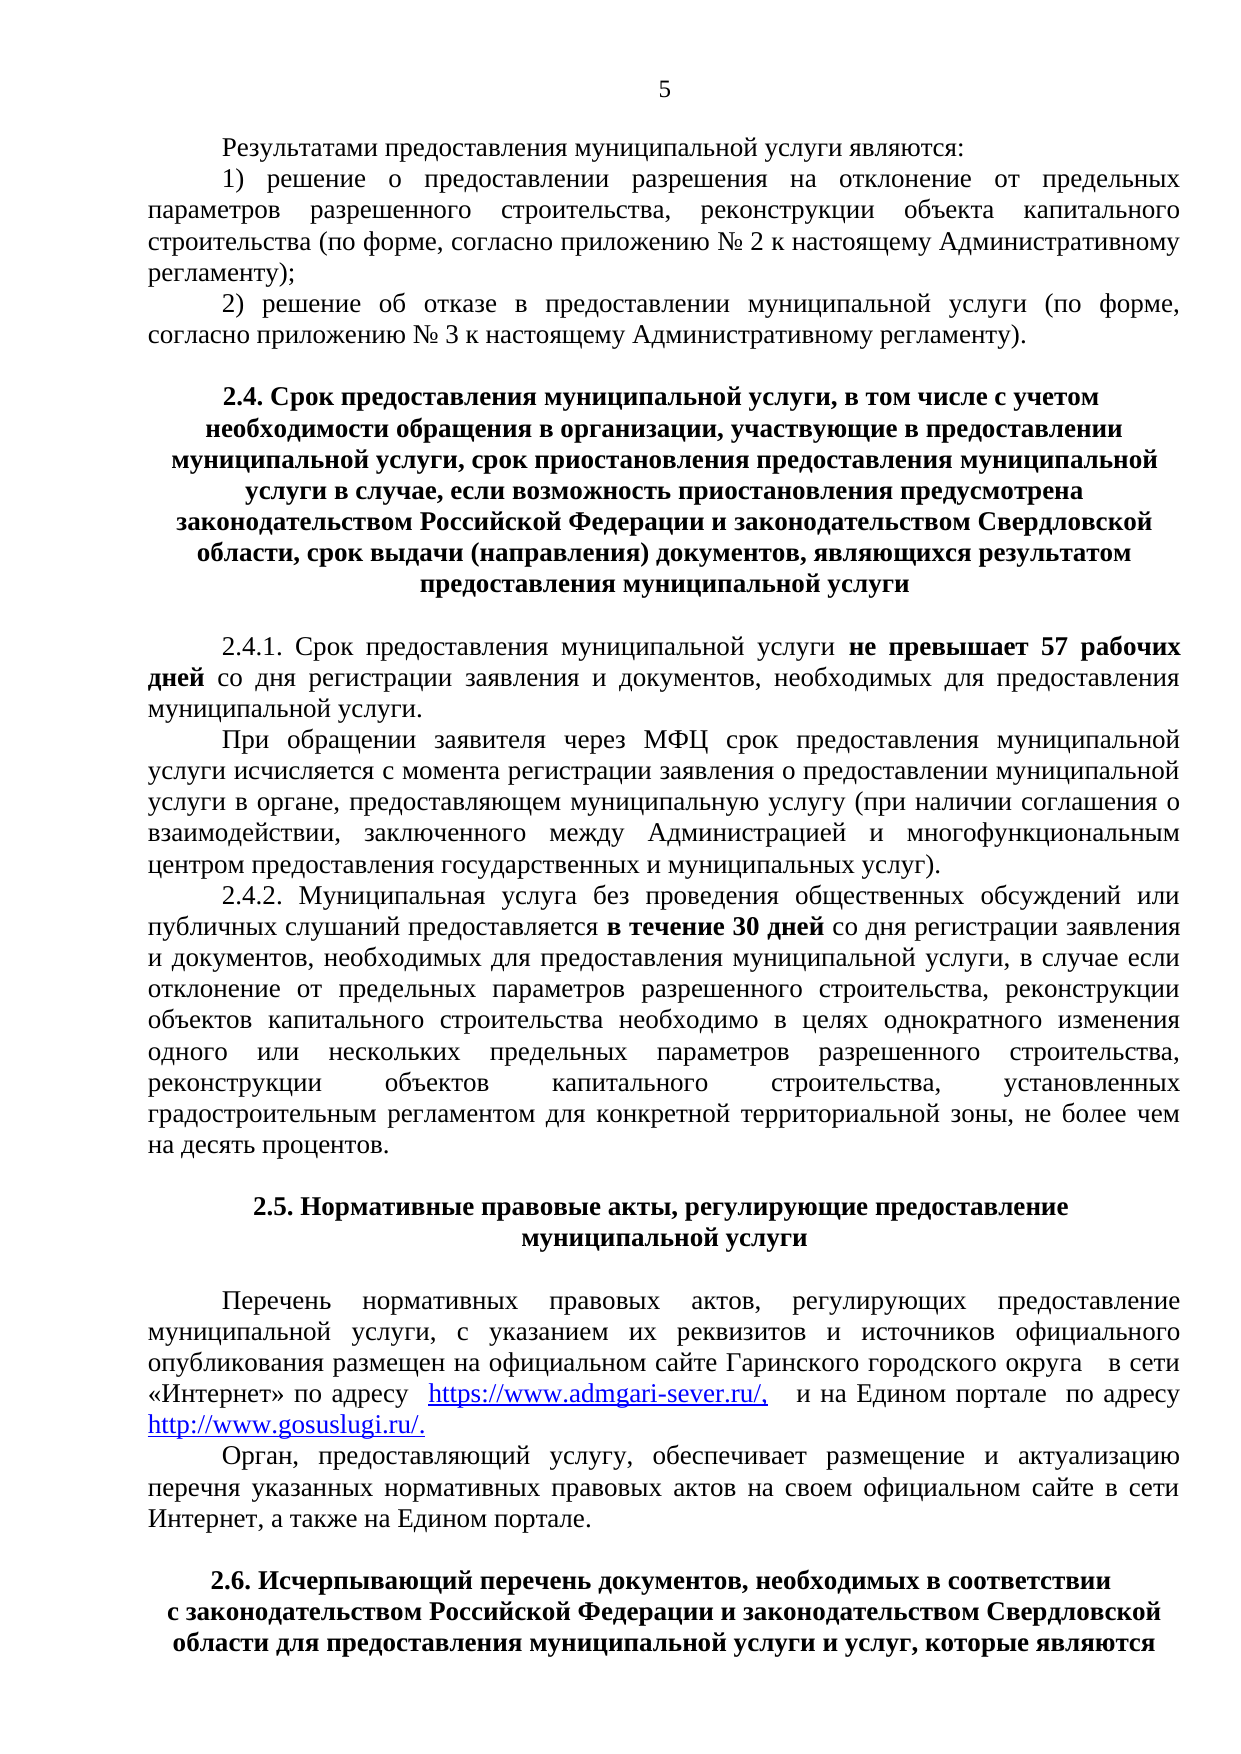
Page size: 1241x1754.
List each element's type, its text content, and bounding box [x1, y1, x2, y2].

text 2.4.2. Муниципальная услуга без проведения общественных обсуждений или публичных слушаний предоставляется в течение 30 дней со дня регистрации заявления и документов, необходимых для предоставления муниципальной услуги, в случае если отклонение от предельных параметров разрешенного строительства, реконструкции объектов капитального строительства необходимо в целях однократного изменения одного или нескольких предельных параметров разрешенного строительства, реконструкции объектов капитального строительства, установленных градостроительным регламентом для конкретной территориальной зоны, не более чем на десять процентов. [148, 879, 1181, 1159]
text При обращении заявителя через МФЦ срок предоставления муниципальной услуги исчисляется с момента регистрации заявления о предоставлении муниципальной услуги в органе, предоставляющем муниципальную услугу (при наличии соглашения о взаимодействии, заключенного между Администрацией и многофункциональным центром предоставления государственных и муниципальных услуг). [148, 723, 1181, 879]
text 2) решение об отказе в предоставлении муниципальной услуги (по форме, согласно приложению № 3 к настоящему Административному регламенту). [148, 287, 1181, 349]
text 2.4. Срок предоставления муниципальной услуги, в том числе с учетом необходимости обращения в организации, участвующие в предоставлении муниципальной услуги, срок приостановления предоставления муниципальной услуги в случае, если возможность приостановления предусмотрена законодательством Российской Федерации и законодательством Свердловской области, срок выдачи (направления) документов, являющихся результатом предоставления муниципальной услуги [148, 381, 1181, 598]
text 1) решение о предоставлении разрешения на отклонение от предельных параметров разрешенного строительства, реконструкции объекта капитального строительства (по форме, согласно приложению № 2 к настоящему Административному регламенту); [148, 162, 1181, 287]
text 2.6. Исчерпывающий перечень документов, необходимых в соответствии с законодательством Российской Федерации и законодательством Свердловской области для предоставления муниципальной услуги и услуг, которые являются [148, 1564, 1181, 1657]
text 2.4.1. Срок предоставления муниципальной услуги не превышает 57 рабочих дней со дня регистрации заявления и документов, необходимых для предоставления муниципальной услуги. [148, 630, 1181, 723]
text Орган, предоставляющий услугу, обеспечивает размещение и актуализацию перечня указанных нормативных правовых актов на своем официальном сайте в сети Интернет, а также на Едином портале. [148, 1439, 1181, 1533]
text Перечень нормативных правовых актов, регулирующих предоставление муниципальной услуги, с указанием их реквизитов и источников официального опубликования размещен на официальном сайте Гаринского городского округа в сети «Интернет» по адресу https://www.admgari-sever.ru/, и на Едином портале по адресу http://www.gosuslugi.ru/. [148, 1284, 1181, 1439]
text Результатами предоставления муниципальной услуги являются: [148, 131, 1181, 162]
text 2.5. Нормативные правовые акты, регулирующие предоставление муниципальной услуги [148, 1190, 1181, 1253]
